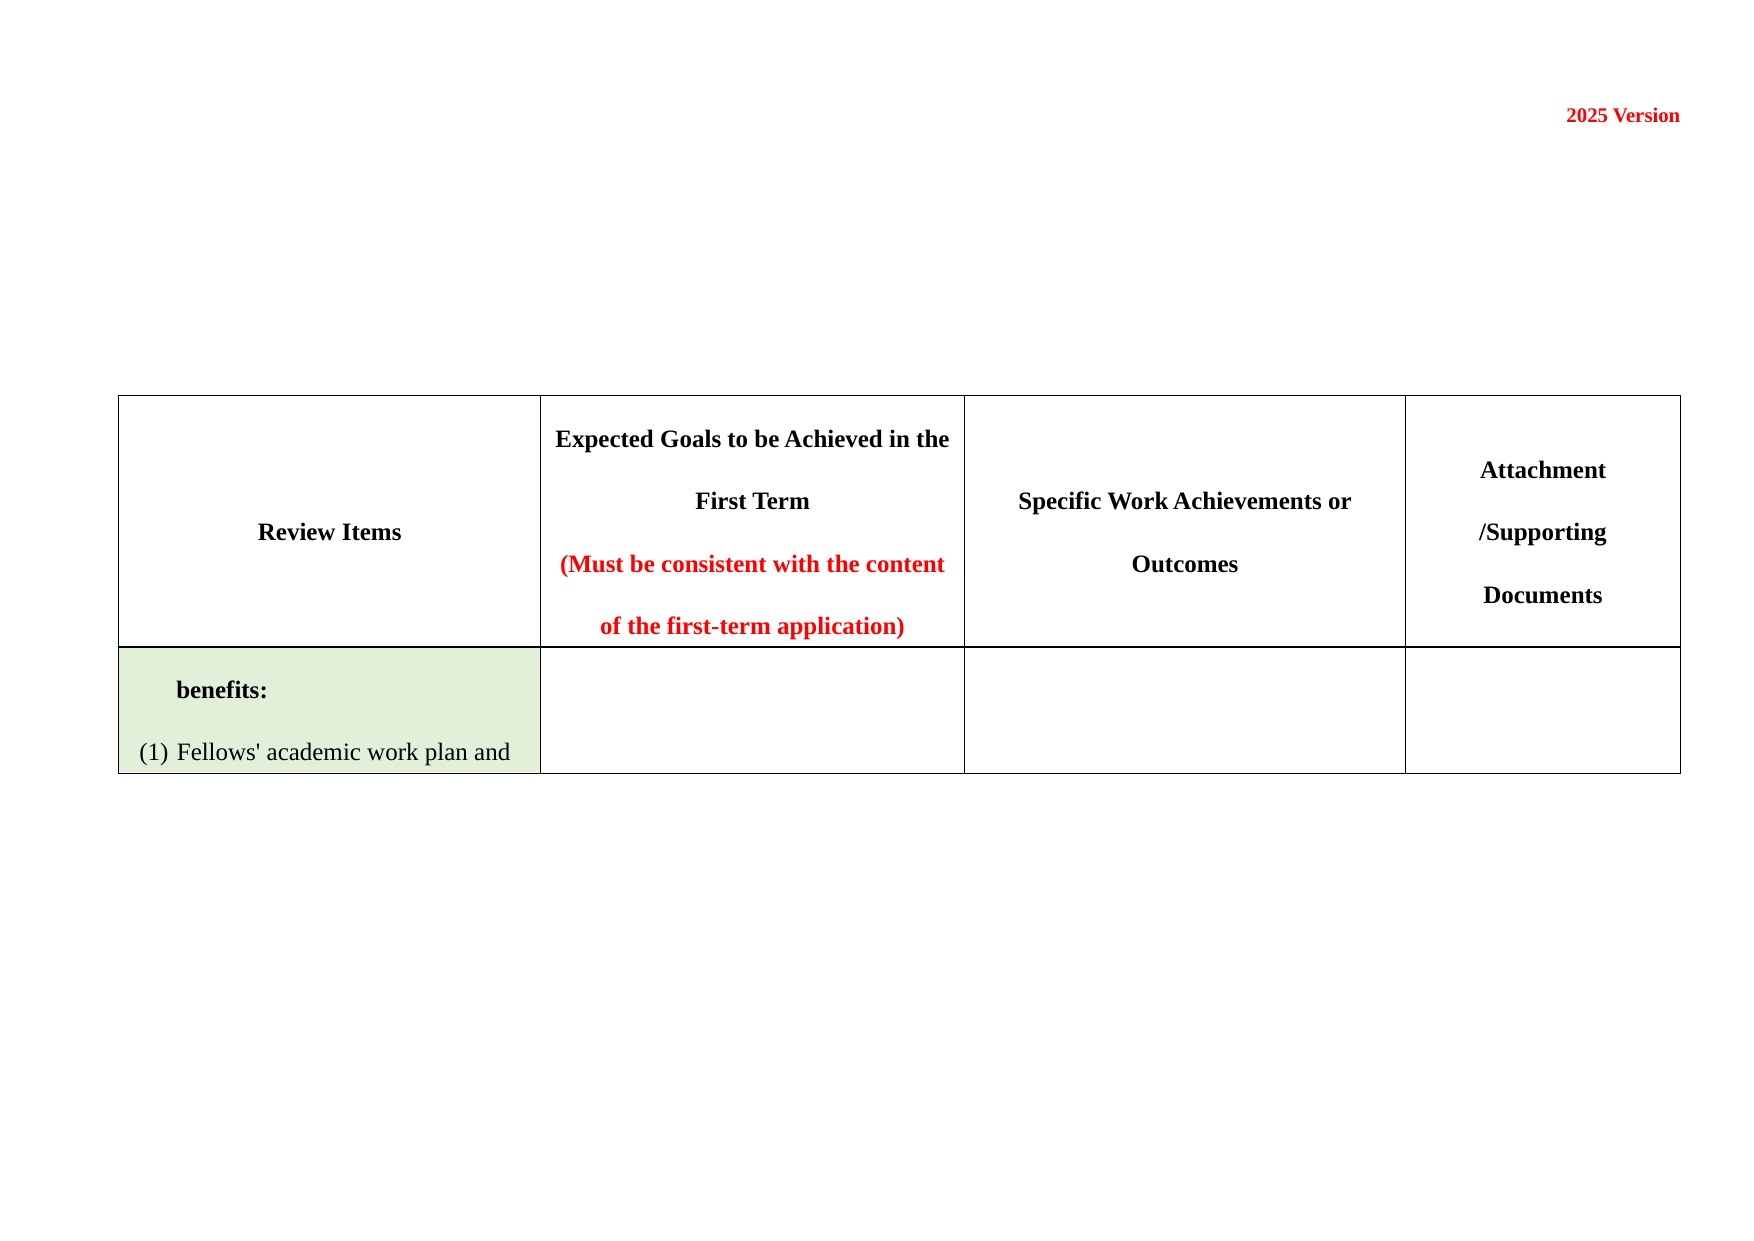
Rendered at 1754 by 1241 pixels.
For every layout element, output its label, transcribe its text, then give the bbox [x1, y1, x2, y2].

table_header Attachment /Supporting Documents [1406, 396, 1680, 646]
table_cell [1406, 648, 1680, 772]
table_cell (Applicable to 2023–2025 Fellows) Relevance of the proposed candidate’s future academic work relates to the university's development (including the Higher Education SPROUT Project), and the expected benefits: Fellows' academic work plan and goals The fellow's academic work and how this is connected to the university's development (including the Higher Education SPROUT Project). Their specific approach to academic work. Fellow’s tasks to achieve (select at least 2 of the 4 items); provide specific details and practices: Academic research: enhance the university’s academic research capacity and benefit its further development; Teaching innovation: innovate and refine teaching practices, intensify the training of highly skilled professionals, and improve the quality of teaching; International collaboration: boost international exchanges and connections, and enhance Taiwan's international influence and reputation; Industry-academia collaboration: assist industry-academia collaboration between the university and enterprises in Taiwan and overseas, train high-level professionals, and deepen the social impact of such collaborations. Anticipated benefits (Expected tangible quantitative or qualitative results) ※ If there is a quantitative work achievements, please fill out “Quantitative Assessment Form” [119, 648, 540, 772]
table_header Specific Work Achievements or Outcomes [965, 396, 1405, 646]
table_cell [541, 648, 964, 772]
table_header Review Items [119, 396, 540, 646]
table_cell [965, 648, 1405, 772]
table_header Expected Goals to be Achieved in the First Term (Must be consistent with the content of the first-term application) [541, 396, 964, 646]
